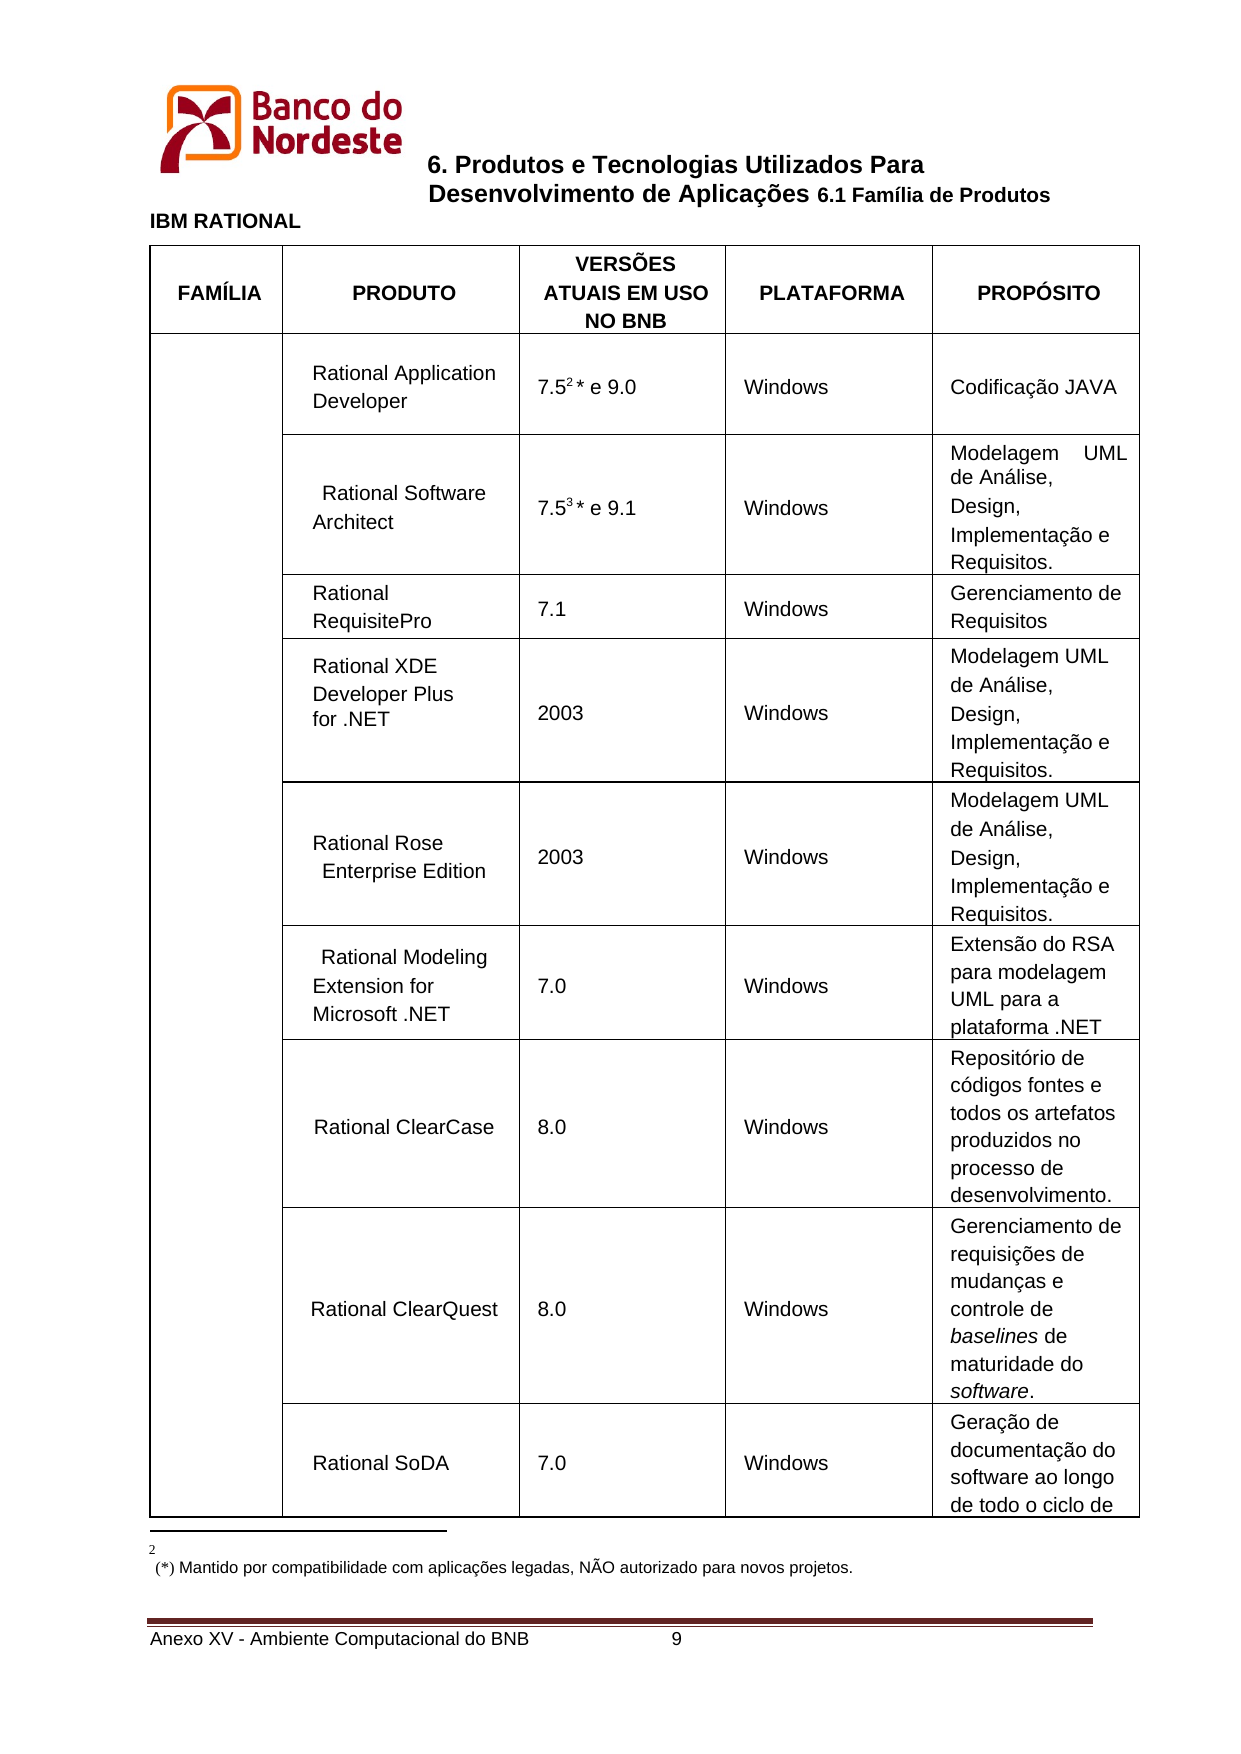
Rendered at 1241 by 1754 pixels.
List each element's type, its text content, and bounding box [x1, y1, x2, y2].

subtitle 6. Produtos e Tecnologias Utilizados Para Desenvolvimento de Aplicações 6.1 Família de Produtos IBM RATIONAL [148, 150, 1089, 232]
text (*) Mantido por compatibilidade com aplicações legadas, NÃO autorizado para novos projetos. [155, 1558, 1127, 1577]
table_cell Rational Rose Enterprise Edition [283, 783, 519, 925]
table_cell Windows [726, 1208, 932, 1403]
table_cell Rational RequisitePro [283, 575, 519, 637]
table_cell Geração de documentação do software ao longo de todo o ciclo de [933, 1404, 1139, 1516]
table_cell [151, 334, 282, 1516]
table_cell Windows [726, 334, 932, 434]
text 2 [148, 1542, 1127, 1558]
table_header FAMÍLIA [151, 246, 282, 333]
table_cell 2003 [520, 639, 725, 781]
table_cell Repositório de códigos fontes e todos os artefatos produzidos no processo de desenvolvimento. [933, 1040, 1139, 1207]
table_cell Rational XDE Developer Plus for .NET [283, 639, 519, 781]
table_cell Windows [726, 783, 932, 925]
table_cell Windows [726, 639, 932, 781]
table_header PROPÓSITO [933, 246, 1139, 333]
table_cell 8.0 [520, 1040, 725, 1207]
table_cell 7.0 [520, 1404, 725, 1516]
table_cell Gerenciamento de requisições de mudanças e controle de baselines de maturidade do software. [933, 1208, 1139, 1403]
table_header VERSÕES ATUAIS EM USO NO BNB [520, 246, 725, 333]
table_cell 7.1 [520, 575, 725, 637]
table_cell Windows [726, 1040, 932, 1207]
table_cell Extensão do RSA para modelagem UML para a plataforma .NET [933, 926, 1139, 1039]
table_cell Modelagem UML de Análise, Design, Implementação e Requisitos. [933, 435, 1139, 574]
table_cell 8.0 [520, 1208, 725, 1403]
table_cell Gerenciamento de Requisitos [933, 575, 1139, 637]
table_cell Windows [726, 435, 932, 574]
table_cell Rational SoDA [283, 1404, 519, 1516]
table_cell Rational Modeling Extension for Microsoft .NET [283, 926, 519, 1039]
table_cell Rational ClearCase [283, 1040, 519, 1207]
table_cell Windows [726, 575, 932, 637]
table_cell Windows [726, 926, 932, 1039]
table_cell Modelagem UML de Análise, Design, Implementação e Requisitos. [933, 639, 1139, 781]
table_cell Rational Application Developer [283, 334, 519, 434]
table_cell Rational ClearQuest [283, 1208, 519, 1403]
table_cell 7.52 * e 9.0 [520, 334, 725, 434]
table_cell 7.0 [520, 926, 725, 1039]
picture [150, 75, 409, 150]
table_header PLATAFORMA [726, 246, 932, 333]
table_cell 2003 [520, 783, 725, 925]
table_cell 7.53 * e 9.1 [520, 435, 725, 574]
table_cell Codificação JAVA [933, 334, 1139, 434]
table_header PRODUTO [283, 246, 519, 333]
table_cell Modelagem UML de Análise, Design, Implementação e Requisitos. [933, 783, 1139, 925]
table_cell Rational Software Architect [283, 435, 519, 574]
table_cell Windows [726, 1404, 932, 1516]
